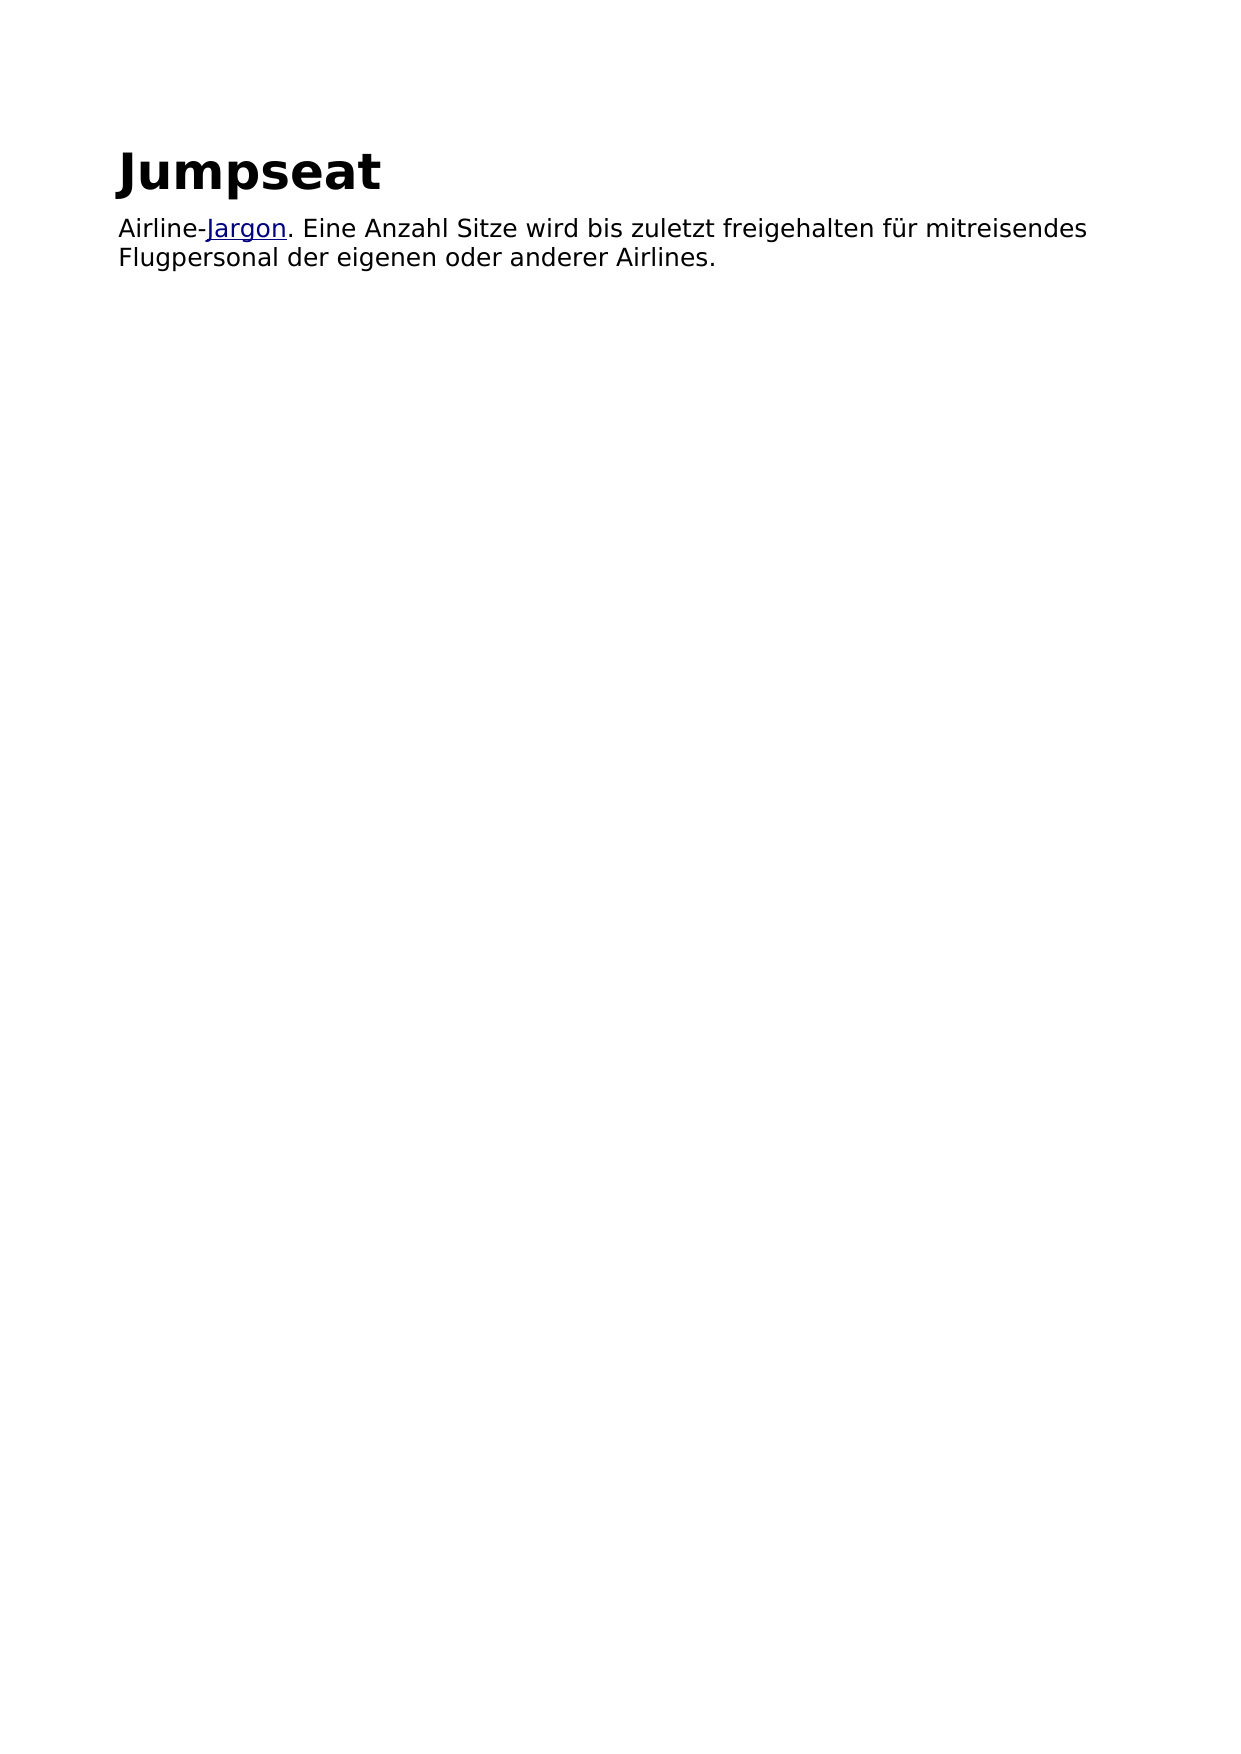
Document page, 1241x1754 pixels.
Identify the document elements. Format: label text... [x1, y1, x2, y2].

subtitle Jumpseat [118, 143, 1122, 201]
text Airline-Jargon. Eine Anzahl Sitze wird bis zuletzt freigehalten für mitreisendes Flugpersonal der eigenen oder anderer Airlines. [118, 214, 1122, 272]
